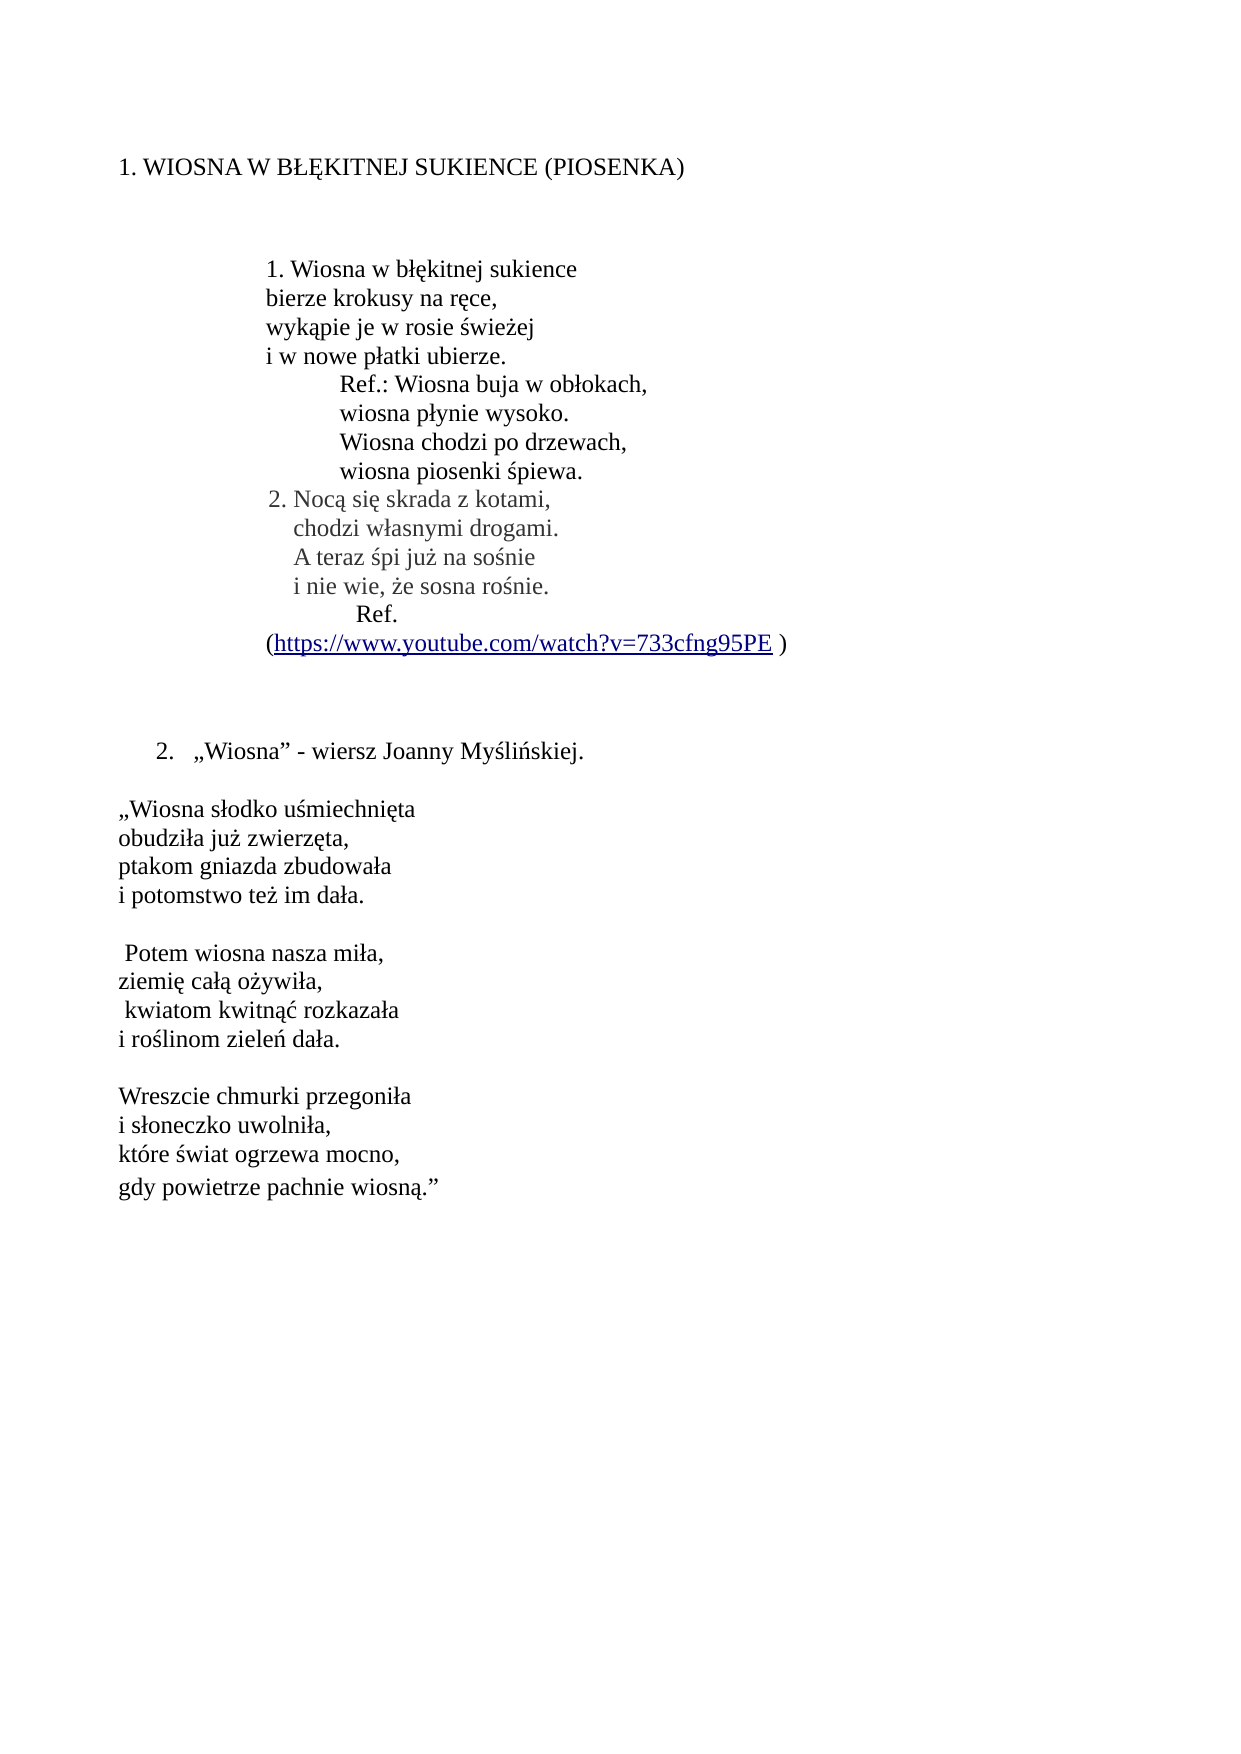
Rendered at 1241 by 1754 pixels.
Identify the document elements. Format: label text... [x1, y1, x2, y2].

text i potomstwo też im dała. [118, 880, 1122, 909]
text Wreszcie chmurki przegoniła [118, 1081, 1122, 1110]
text wykąpie je w rosie świeżej [266, 312, 1122, 341]
text (https://www.youtube.com/watch?v=733cfng95PE ) [266, 628, 1122, 657]
text które świat ogrzewa mocno, [118, 1139, 1122, 1168]
text Ref. [118, 599, 1122, 628]
text ptakom gniazda zbudowała [118, 851, 1122, 880]
text gdy powietrze pachnie wiosną.” [118, 1168, 1122, 1201]
text 2. Nocą się skrada z kotami, chodzi własnymi drogami. A teraz śpi już na sośnie i nie wie, że sosna rośnie. [118, 484, 1122, 599]
text „Wiosna słodko uśmiechnięta [118, 794, 1122, 823]
text bierze krokusy na ręce, [266, 283, 1122, 312]
text obudziła już zwierzęta, [118, 823, 1122, 851]
text kwiatom kwitnąć rozkazała [118, 995, 1122, 1024]
text 1. Wiosna w błękitnej sukience [266, 254, 1122, 283]
text i słoneczko uwolniła, [118, 1110, 1122, 1139]
text Potem wiosna nasza miła, [118, 938, 1122, 966]
text i roślinom zieleń dała. [118, 1024, 1122, 1053]
text wiosna płynie wysoko. [339, 398, 1122, 427]
text wiosna piosenki śpiewa. [339, 456, 1122, 484]
text i w nowe płatki ubierze. [266, 341, 1122, 369]
list „Wiosna” - wiersz Joanny Myślińskiej. [156, 736, 1122, 765]
text Wiosna chodzi po drzewach, [339, 427, 1122, 456]
text ziemię całą ożywiła, [118, 966, 1122, 995]
text Ref.: Wiosna buja w obłokach, [339, 369, 1122, 398]
text 1. WIOSNA W BŁĘKITNEJ SUKIENCE (PIOSENKA) [118, 152, 1122, 180]
